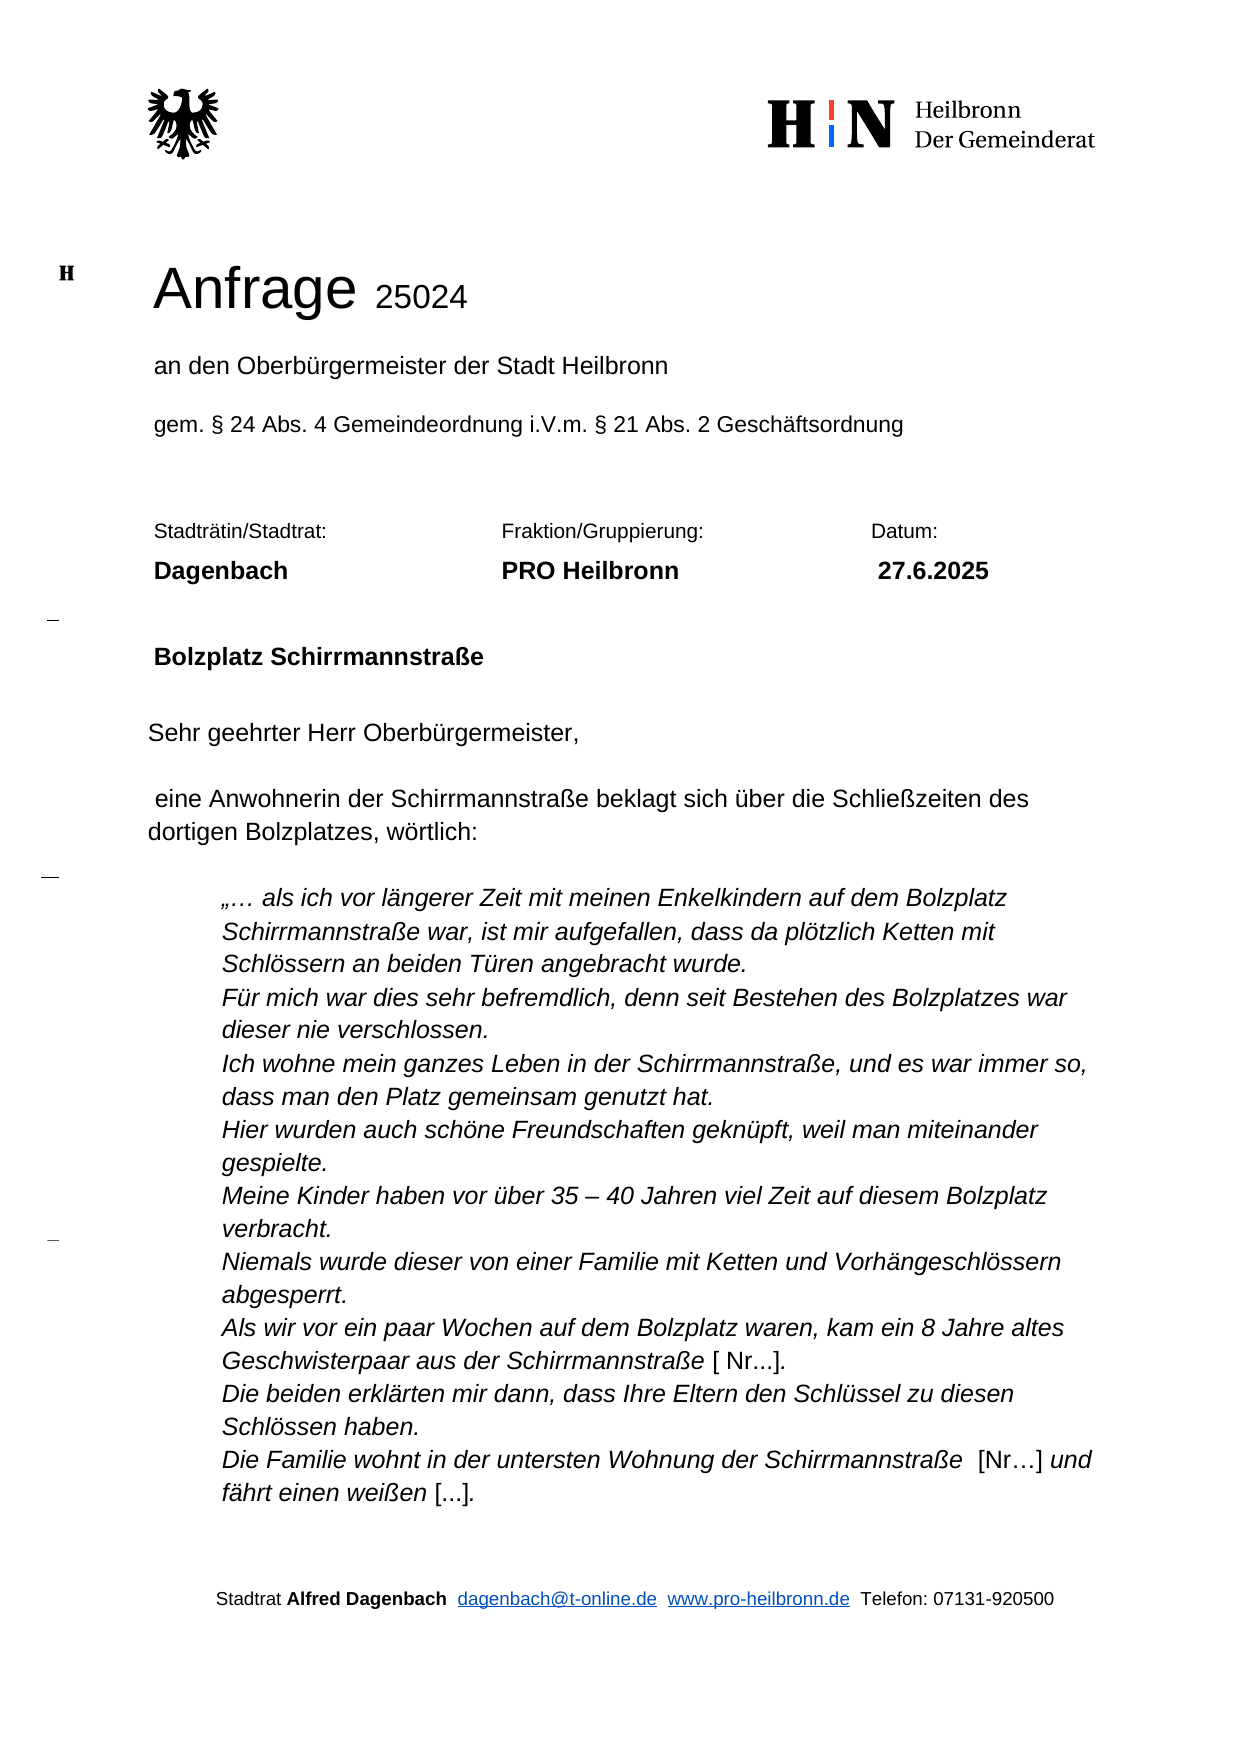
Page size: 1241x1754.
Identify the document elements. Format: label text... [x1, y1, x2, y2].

table_cell Datum: [871, 519, 1093, 556]
text Meine Kinder haben vor über 35 – 40 Jahren viel Zeit auf diesem Bolzplatz verbracht. [222, 1181, 1122, 1242]
text Niemals wurde dieser von einer Familie mit Ketten und Vorhängeschlössern abgesperrt. [222, 1247, 1122, 1308]
table_cell Bolzplatz Schirrmannstraße [154, 642, 1093, 685]
text eine Anwohnerin der Schirrmannstraße beklagt sich über die Schließzeiten des dortigen Bolzplatzes, wörtlich: [148, 784, 1122, 846]
text Sehr geehrter Herr Oberbürgermeister, [148, 718, 1122, 747]
text „… als ich vor längerer Zeit mit meinen Enkelkindern auf dem Bolzplatz Schirrmannstraße war, ist mir aufgefallen, dass da plötzlich Ketten mit Schlössern an beiden Türen angebracht wurde. [222, 883, 1122, 978]
text Hier wurden auch schöne Freundschaften geknüpft, weil man miteinander gespielte. [222, 1114, 1122, 1176]
table_cell PRO Heilbronn [501, 556, 871, 599]
text Ich wohne mein ganzes Leben in der Schirrmannstraße, und es war immer so, dass man den Platz gemeinsam genutzt hat. [222, 1048, 1122, 1110]
text Als wir vor ein paar Wochen auf dem Bolzplatz waren, kam ein 8 Jahre altes Geschwisterpaar aus der Schirrmannstraße [ Nr...]. [222, 1313, 1122, 1374]
text Für mich war dies sehr befremdlich, denn seit Bestehen des Bolzplatzes war dieser nie verschlossen. [222, 982, 1122, 1044]
table_cell Stadträtin/Stadtrat: [154, 519, 501, 556]
table_cell [154, 599, 1093, 642]
text Die beiden erklärten mir dann, dass Ihre Eltern den Schlüssel zu diesen Schlössen haben. [222, 1379, 1122, 1441]
table_cell 27.6.2025 [871, 556, 1093, 599]
text Die Familie wohnt in der untersten Wohnung der Schirrmannstraße [Nr…] und fährt einen weißen [...]. [222, 1445, 1122, 1507]
table_cell Dagenbach [154, 556, 501, 599]
table_cell Fraktion/Gruppierung: [501, 519, 871, 556]
table_header Anfrage 25024 an den Oberbürgermeister der Stadt Heilbronn gem. § 24 Abs. 4 Gemeindeordnung i.V.m. § 21 Abs. 2 Geschäftsordnung [154, 254, 1093, 519]
